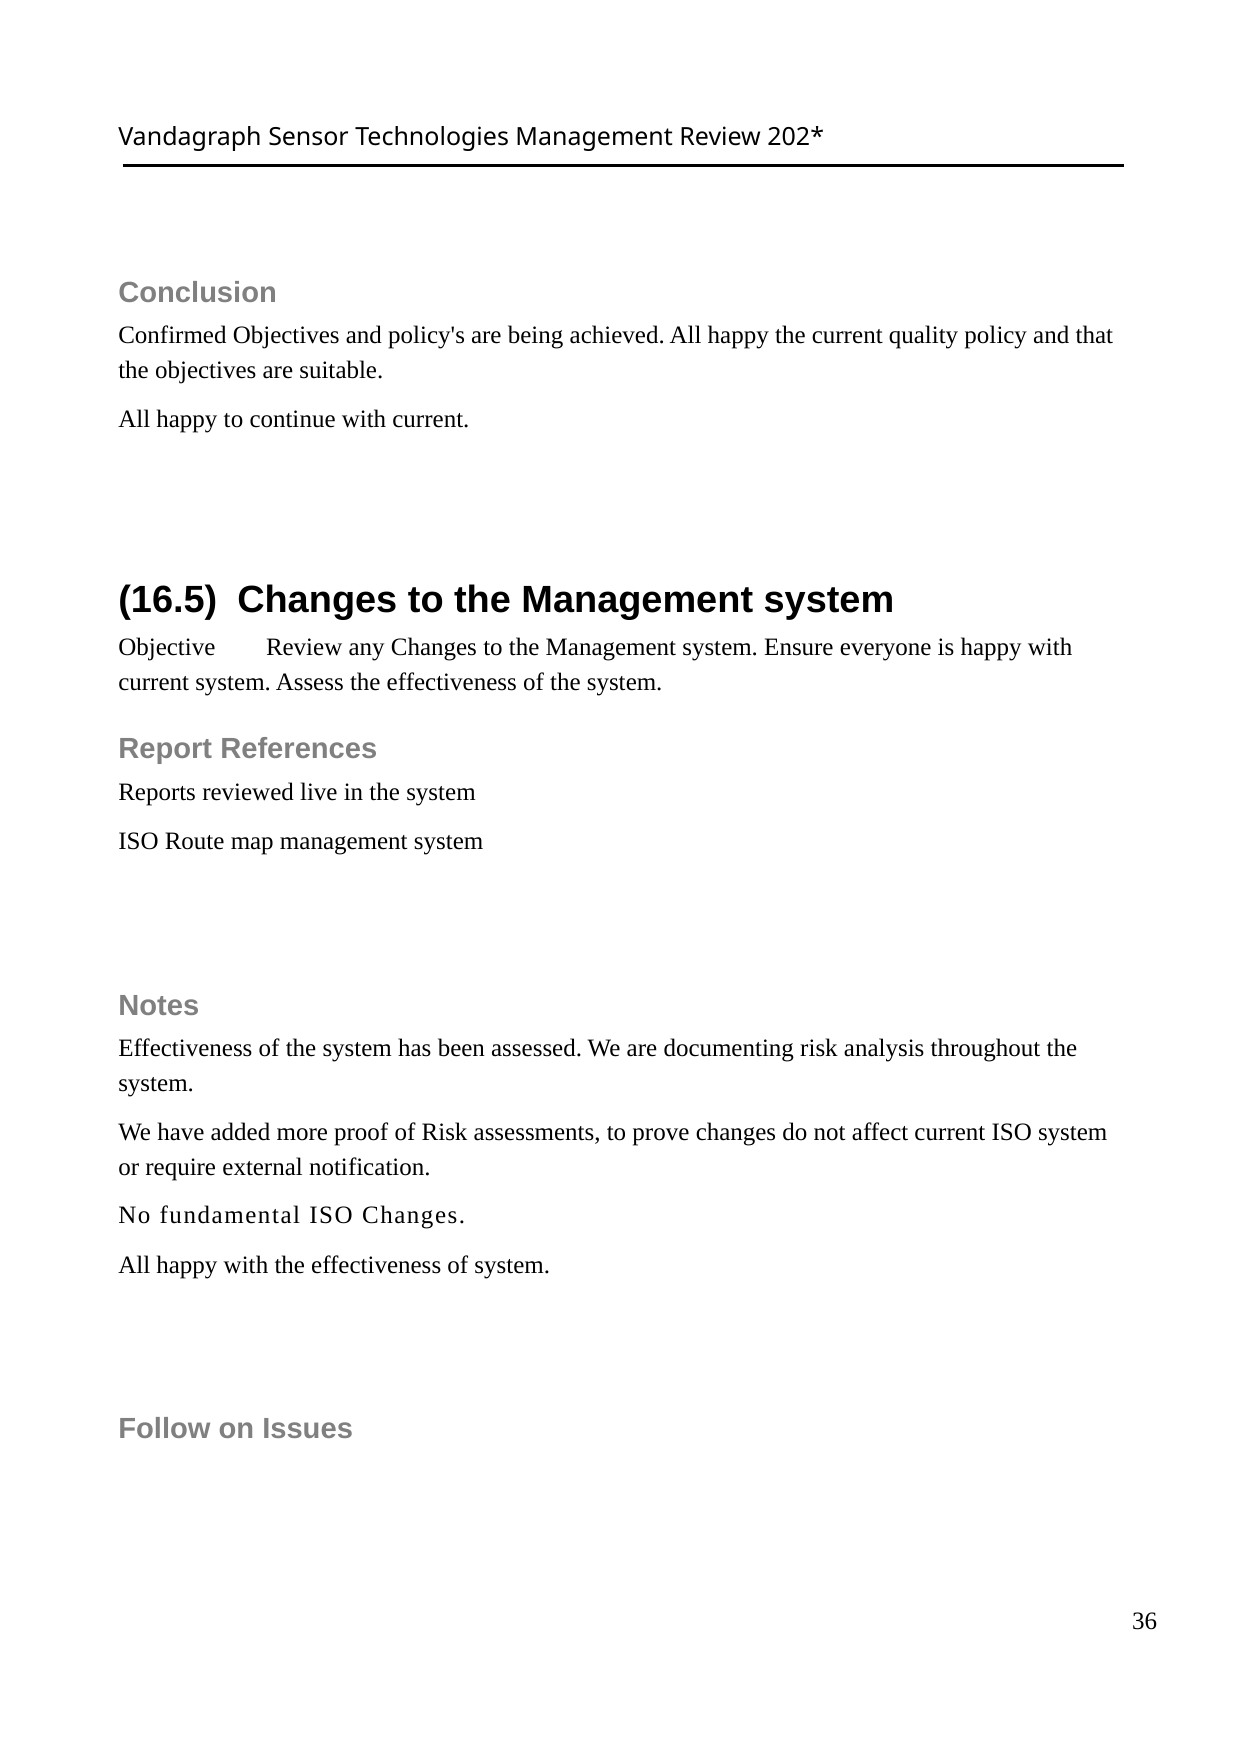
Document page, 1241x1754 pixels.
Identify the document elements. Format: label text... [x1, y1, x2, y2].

text Reports reviewed live in the system [118, 777, 1122, 805]
text Objective Review any Changes to the Management system. Ensure everyone is happy with current system. Assess the effectiveness of the system. [118, 632, 1122, 696]
subtitle Notes [118, 987, 1122, 1021]
text Confirmed Objectives and policy's are being achieved. All happy the current quality policy and that the objectives are suitable. [118, 321, 1122, 384]
text We have added more proof of Risk assessments, to prove changes do not affect current ISO system or require external notification. [118, 1117, 1122, 1180]
text No fundamental ISO Changes. [118, 1201, 1122, 1229]
text ISO Route map management system [118, 826, 1122, 854]
text All happy with the effectiveness of system. [118, 1250, 1122, 1278]
text All happy to continue with current. [118, 404, 1122, 433]
text Effectiveness of the system has been assessed. We are documenting risk analysis throughout the system. [118, 1033, 1122, 1097]
subtitle Follow on Issues [118, 1411, 1122, 1445]
subtitle Report References [118, 731, 1122, 764]
subtitle Conclusion [118, 274, 1122, 308]
subtitle (16.5) Changes to the Management system [118, 576, 1122, 620]
